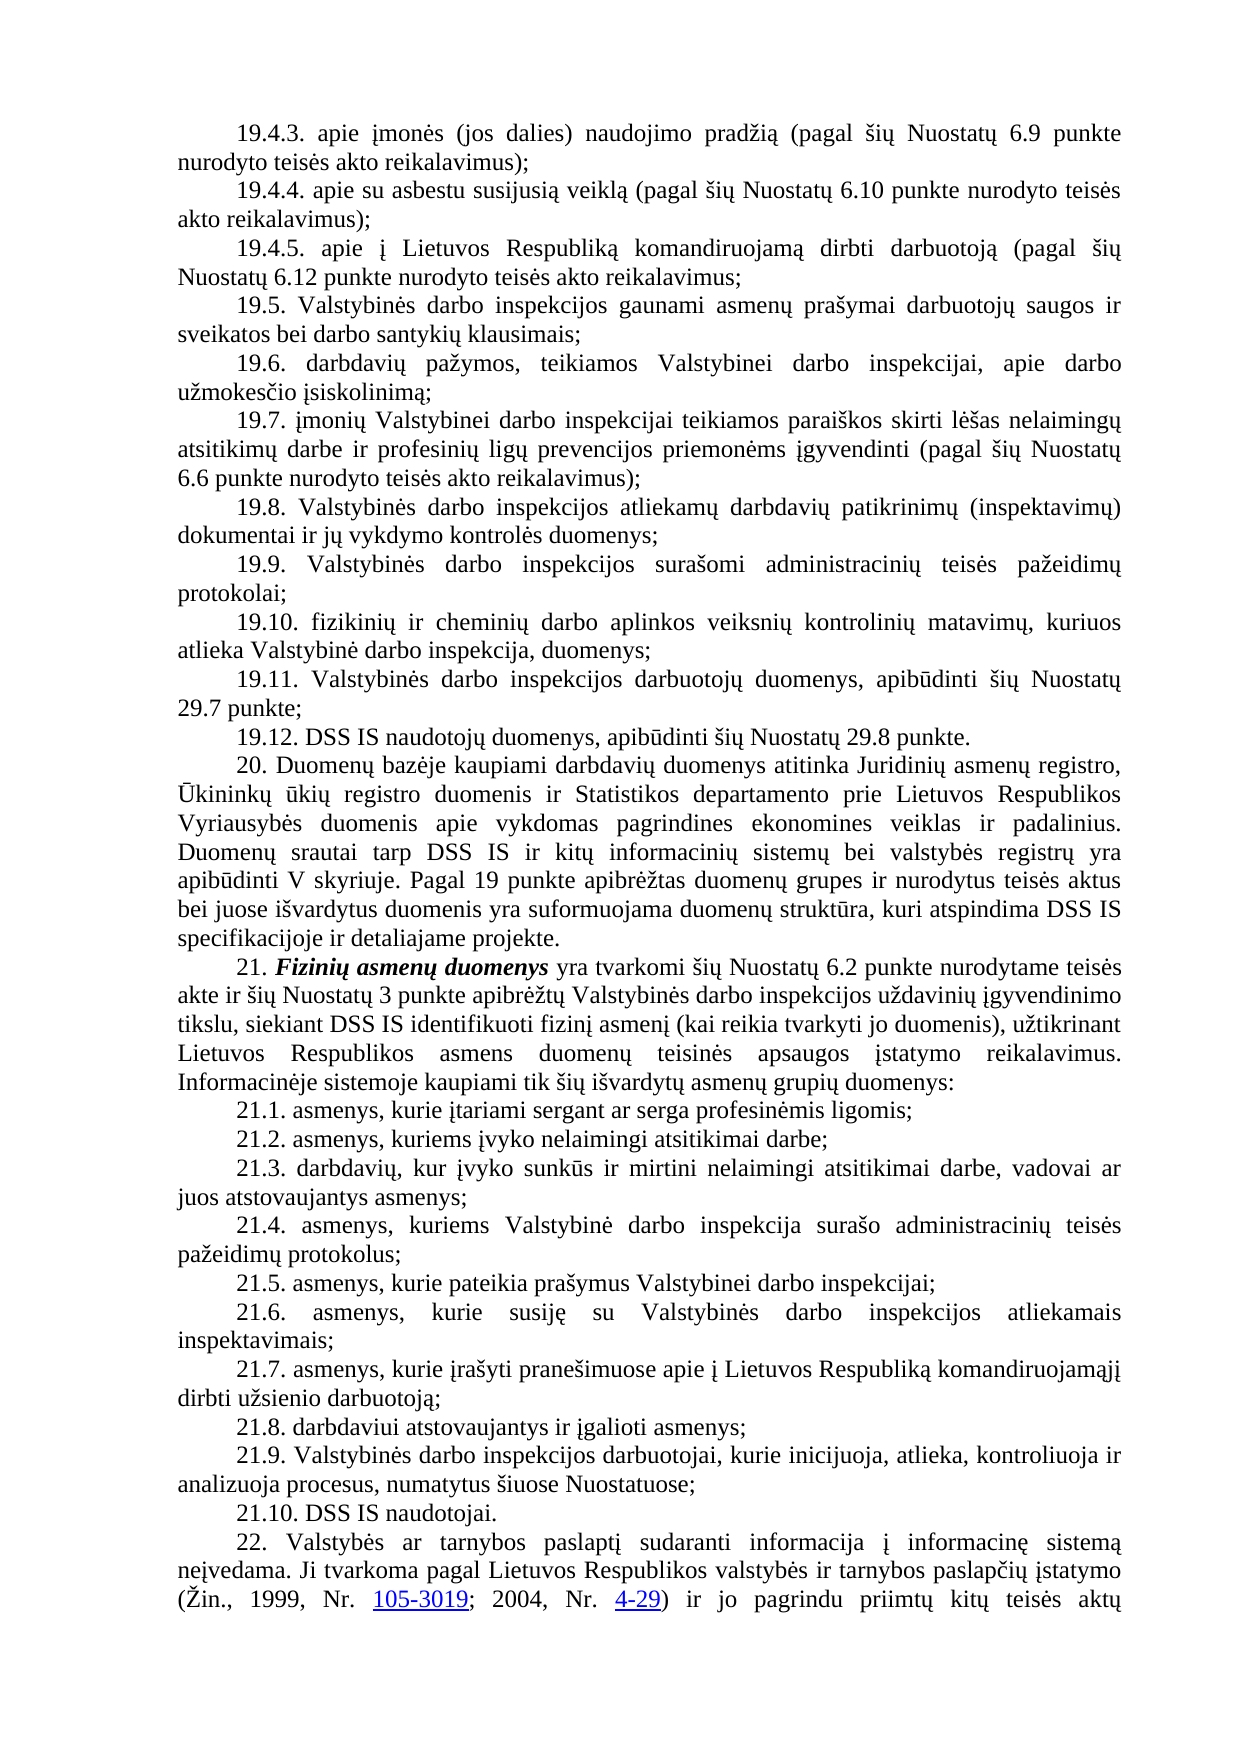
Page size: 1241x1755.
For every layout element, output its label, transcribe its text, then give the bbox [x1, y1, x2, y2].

text 21.3. darbdavių, kur įvyko sunkūs ir mirtini nelaimingi atsitikimai darbe, vadovai ar juos atstovaujantys asmenys; [177, 1153, 1122, 1211]
text 19.4.5. apie į Lietuvos Respubliką komandiruojamą dirbti darbuotoją (pagal šių Nuostatų 6.12 punkte nurodyto teisės akto reikalavimus; [177, 233, 1122, 291]
text 21.4. asmenys, kuriems Valstybinė darbo inspekcija surašo administracinių teisės pažeidimų protokolus; [177, 1211, 1122, 1268]
text 21.8. darbdaviui atstovaujantys ir įgalioti asmenys; [177, 1412, 1122, 1441]
text 19.7. įmonių Valstybinei darbo inspekcijai teikiamos paraiškos skirti lėšas nelaimingų atsitikimų darbe ir profesinių ligų prevencijos priemonėms įgyvendinti (pagal šių Nuostatų 6.6 punkte nurodyto teisės akto reikalavimus); [177, 406, 1122, 492]
text 21.10. DSS IS naudotojai. [177, 1498, 1122, 1527]
text 19.8. Valstybinės darbo inspekcijos atliekamų darbdavių patikrinimų (inspektavimų) dokumentai ir jų vykdymo kontrolės duomenys; [177, 492, 1122, 549]
text 19.12. DSS IS naudotojų duomenys, apibūdinti šių Nuostatų 29.8 punkte. [177, 722, 1122, 751]
text 19.5. Valstybinės darbo inspekcijos gaunami asmenų prašymai darbuotojų saugos ir sveikatos bei darbo santykių klausimais; [177, 291, 1122, 348]
text 19.4.4. apie su asbestu susijusią veiklą (pagal šių Nuostatų 6.10 punkte nurodyto teisės akto reikalavimus); [177, 176, 1122, 233]
text 19.9. Valstybinės darbo inspekcijos surašomi administracinių teisės pažeidimų protokolai; [177, 549, 1122, 607]
text 21.7. asmenys, kurie įrašyti pranešimuose apie į Lietuvos Respubliką komandiruojamąjį dirbti užsienio darbuotoją; [177, 1354, 1122, 1412]
text 21.5. asmenys, kurie pateikia prašymus Valstybinei darbo inspekcijai; [177, 1268, 1122, 1297]
text 21.1. asmenys, kurie įtariami sergant ar serga profesinėmis ligomis; [177, 1096, 1122, 1124]
text 21. Fizinių asmenų duomenys yra tvarkomi šių Nuostatų 6.2 punkte nurodytame teisės akte ir šių Nuostatų 3 punkte apibrėžtų Valstybinės darbo inspekcijos uždavinių įgyvendinimo tikslu, siekiant DSS IS identifikuoti fizinį asmenį (kai reikia tvarkyti jo duomenis), užtikrinant Lietuvos Respublikos asmens duomenų teisinės apsaugos įstatymo reikalavimus. Informacinėje sistemoje kaupiami tik šių išvardytų asmenų grupių duomenys: [177, 952, 1122, 1096]
text 21.6. asmenys, kurie susiję su Valstybinės darbo inspekcijos atliekamais inspektavimais; [177, 1297, 1122, 1354]
text 19.4.3. apie įmonės (jos dalies) naudojimo pradžią (pagal šių Nuostatų 6.9 punkte nurodyto teisės akto reikalavimus); [177, 118, 1122, 176]
text 19.11. Valstybinės darbo inspekcijos darbuotojų duomenys, apibūdinti šių Nuostatų 29.7 punkte; [177, 664, 1122, 722]
text 19.6. darbdavių pažymos, teikiamos Valstybinei darbo inspekcijai, apie darbo užmokesčio įsiskolinimą; [177, 348, 1122, 406]
text 19.10. fizikinių ir cheminių darbo aplinkos veiksnių kontrolinių matavimų, kuriuos atlieka Valstybinė darbo inspekcija, duomenys; [177, 607, 1122, 664]
text 22. Valstybės ar tarnybos paslaptį sudaranti informacija į informacinę sistemą neįvedama. Ji tvarkoma pagal Lietuvos Respublikos valstybės ir tarnybos paslapčių įstatymo (Žin., 1999, Nr. 105-3019; 2004, Nr. 4-29) ir jo pagrindu priimtų kitų teisės aktų [177, 1527, 1122, 1613]
text 21.2. asmenys, kuriems įvyko nelaimingi atsitikimai darbe; [177, 1124, 1122, 1153]
text 20. Duomenų bazėje kaupiami darbdavių duomenys atitinka Juridinių asmenų registro, Ūkininkų ūkių registro duomenis ir Statistikos departamento prie Lietuvos Respublikos Vyriausybės duomenis apie vykdomas pagrindines ekonomines veiklas ir padalinius. Duomenų srautai tarp DSS IS ir kitų informacinių sistemų bei valstybės registrų yra apibūdinti V skyriuje. Pagal 19 punkte apibrėžtas duomenų grupes ir nurodytus teisės aktus bei juose išvardytus duomenis yra suformuojama duomenų struktūra, kuri atspindima DSS IS specifikacijoje ir detaliajame projekte. [177, 751, 1122, 952]
text 21.9. Valstybinės darbo inspekcijos darbuotojai, kurie inicijuoja, atlieka, kontroliuoja ir analizuoja procesus, numatytus šiuose Nuostatuose; [177, 1441, 1122, 1498]
